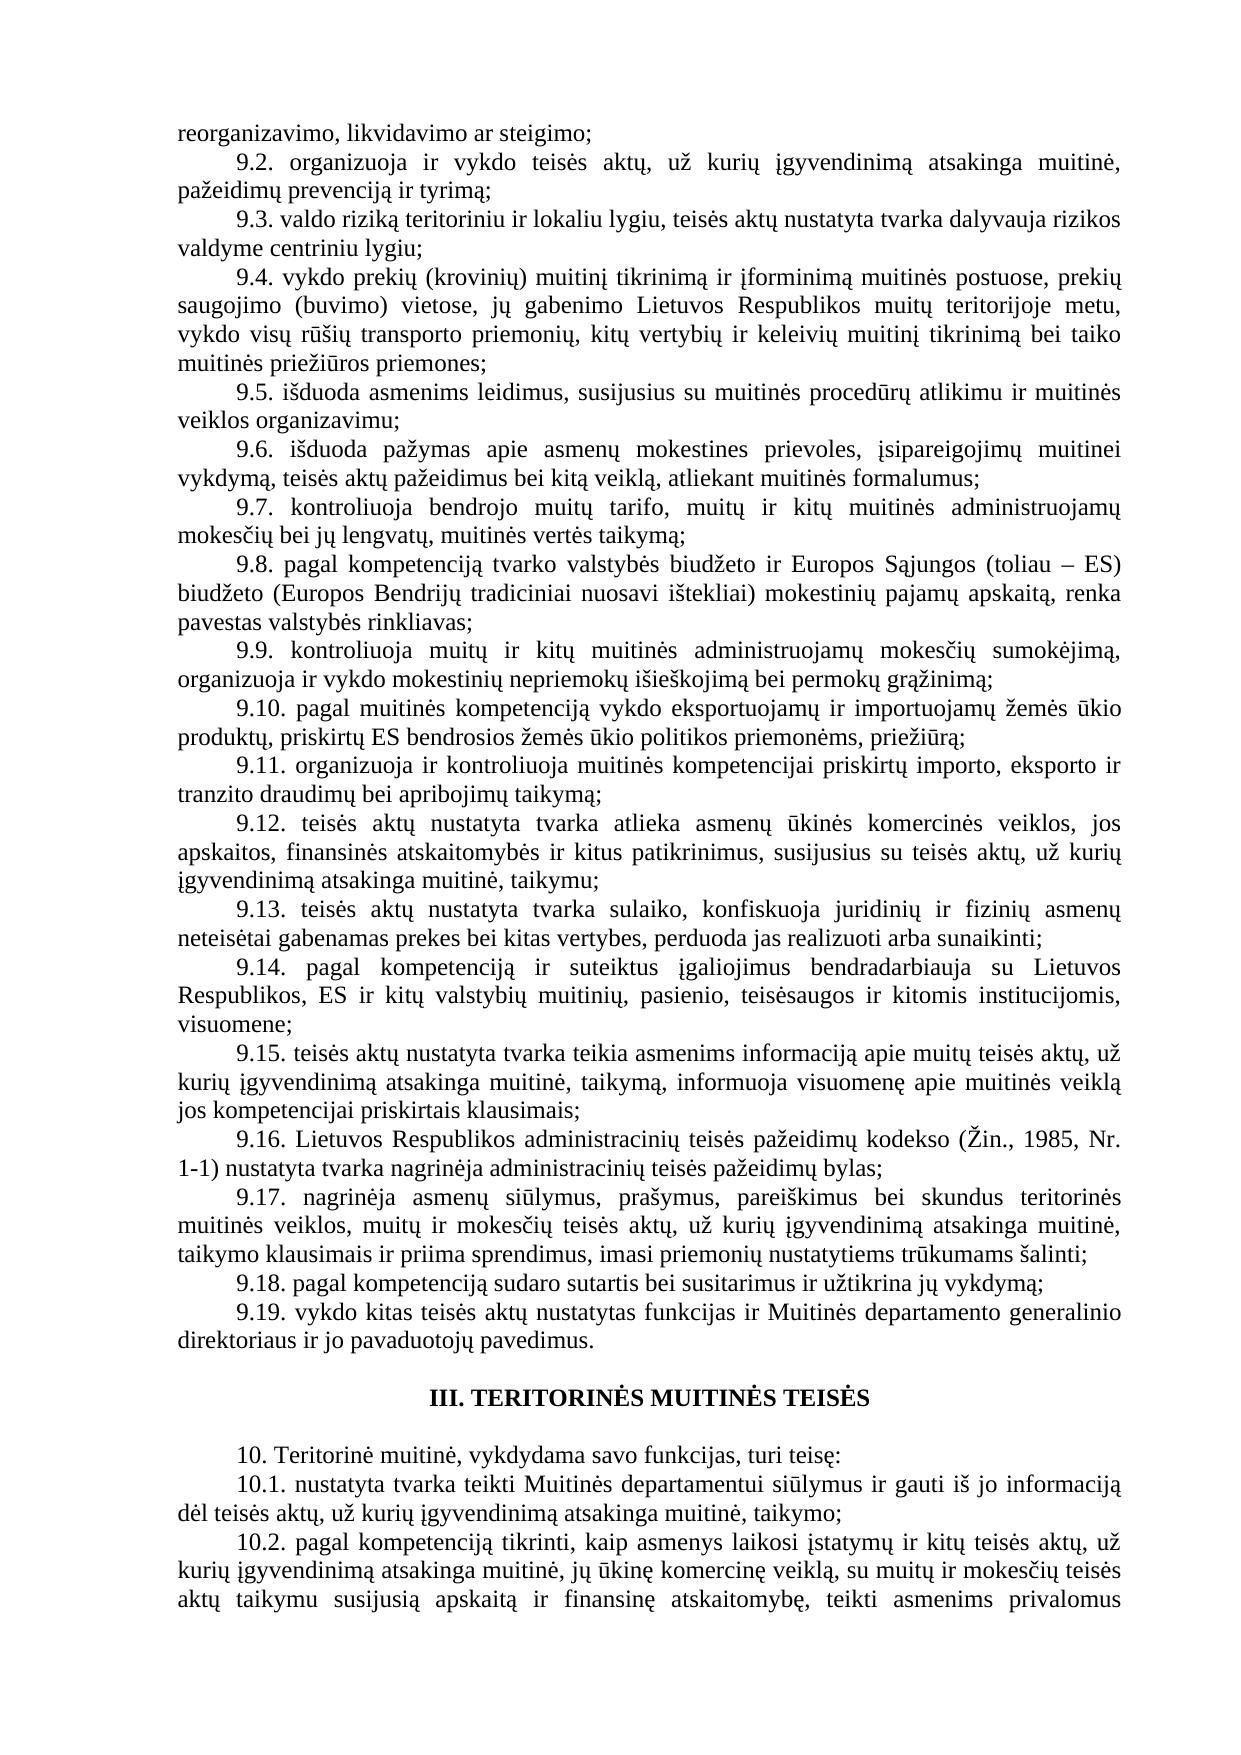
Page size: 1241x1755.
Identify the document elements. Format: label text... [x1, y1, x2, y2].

text 9.12. teisės aktų nustatyta tvarka atlieka asmenų ūkinės komercinės veiklos, jos apskaitos, finansinės atskaitomybės ir kitus patikrinimus, susijusius su teisės aktų, už kurių įgyvendinimą atsakinga muitinė, taikymu; [177, 808, 1122, 894]
text 9.9. kontroliuoja muitų ir kitų muitinės administruojamų mokesčių sumokėjimą, organizuoja ir vykdo mokestinių nepriemokų išieškojimą bei permokų grąžinimą; [177, 636, 1122, 693]
text 9.3. valdo riziką teritoriniu ir lokaliu lygiu, teisės aktų nustatyta tvarka dalyvauja rizikos valdyme centriniu lygiu; [177, 204, 1122, 262]
text 9.7. kontroliuoja bendrojo muitų tarifo, muitų ir kitų muitinės administruojamų mokesčių bei jų lengvatų, muitinės vertės taikymą; [177, 492, 1122, 549]
text 9.18. pagal kompetenciją sudaro sutartis bei susitarimus ir užtikrina jų vykdymą; [177, 1268, 1122, 1297]
text 9.13. teisės aktų nustatyta tvarka sulaiko, konfiskuoja juridinių ir fizinių asmenų neteisėtai gabenamas prekes bei kitas vertybes, perduoda jas realizuoti arba sunaikinti; [177, 894, 1122, 952]
text 9.11. organizuoja ir kontroliuoja muitinės kompetencijai priskirtų importo, eksporto ir tranzito draudimų bei apribojimų taikymą; [177, 751, 1122, 808]
text 10.2. pagal kompetenciją tikrinti, kaip asmenys laikosi įstatymų ir kitų teisės aktų, už kurių įgyvendinimą atsakinga muitinė, jų ūkinę komercinę veiklą, su muitų ir mokesčių teisės aktų taikymu susijusią apskaitą ir finansinę atskaitomybę, teikti asmenims privalomus [177, 1527, 1122, 1613]
text 9.6. išduoda pažymas apie asmenų mokestines prievoles, įsipareigojimų muitinei vykdymą, teisės aktų pažeidimus bei kitą veiklą, atliekant muitinės formalumus; [177, 434, 1122, 492]
text 9.16. Lietuvos Respublikos administracinių teisės pažeidimų kodekso (Žin., 1985, Nr. 1-1) nustatyta tvarka nagrinėja administracinių teisės pažeidimų bylas; [177, 1124, 1122, 1182]
text III. TERITORINĖS MUITINĖS TEISĖS [177, 1383, 1122, 1412]
text 9.19. vykdo kitas teisės aktų nustatytas funkcijas ir Muitinės departamento generalinio direktoriaus ir jo pavaduotojų pavedimus. [177, 1297, 1122, 1354]
text 9.5. išduoda asmenims leidimus, susijusius su muitinės procedūrų atlikimu ir muitinės veiklos organizavimu; [177, 377, 1122, 434]
text 10.1. nustatyta tvarka teikti Muitinės departamentui siūlymus ir gauti iš jo informaciją dėl teisės aktų, už kurių įgyvendinimą atsakinga muitinė, taikymo; [177, 1469, 1122, 1527]
text 9.4. vykdo prekių (krovinių) muitinį tikrinimą ir įforminimą muitinės postuose, prekių saugojimo (buvimo) vietose, jų gabenimo Lietuvos Respublikos muitų teritorijoje metu, vykdo visų rūšių transporto priemonių, kitų vertybių ir keleivių muitinį tikrinimą bei taiko muitinės priežiūros priemones; [177, 262, 1122, 377]
text 9.14. pagal kompetenciją ir suteiktus įgaliojimus bendradarbiauja su Lietuvos Respublikos, ES ir kitų valstybių muitinių, pasienio, teisėsaugos ir kitomis institucijomis, visuomene; [177, 952, 1122, 1038]
text 9.10. pagal muitinės kompetenciją vykdo eksportuojamų ir importuojamų žemės ūkio produktų, priskirtų ES bendrosios žemės ūkio politikos priemonėms, priežiūrą; [177, 693, 1122, 751]
text 9.17. nagrinėja asmenų siūlymus, prašymus, pareiškimus bei skundus teritorinės muitinės veiklos, muitų ir mokesčių teisės aktų, už kurių įgyvendinimą atsakinga muitinė, taikymo klausimais ir priima sprendimus, imasi priemonių nustatytiems trūkumams šalinti; [177, 1182, 1122, 1268]
text 9.2. organizuoja ir vykdo teisės aktų, už kurių įgyvendinimą atsakinga muitinė, pažeidimų prevenciją ir tyrimą; [177, 147, 1122, 204]
text reorganizavimo, likvidavimo ar steigimo; [177, 118, 1122, 147]
text 9.15. teisės aktų nustatyta tvarka teikia asmenims informaciją apie muitų teisės aktų, už kurių įgyvendinimą atsakinga muitinė, taikymą, informuoja visuomenę apie muitinės veiklą jos kompetencijai priskirtais klausimais; [177, 1038, 1122, 1124]
text 9.8. pagal kompetenciją tvarko valstybės biudžeto ir Europos Sąjungos (toliau – ES) biudžeto (Europos Bendrijų tradiciniai nuosavi ištekliai) mokestinių pajamų apskaitą, renka pavestas valstybės rinkliavas; [177, 549, 1122, 636]
text 10. Teritorinė muitinė, vykdydama savo funkcijas, turi teisę: [177, 1441, 1122, 1469]
